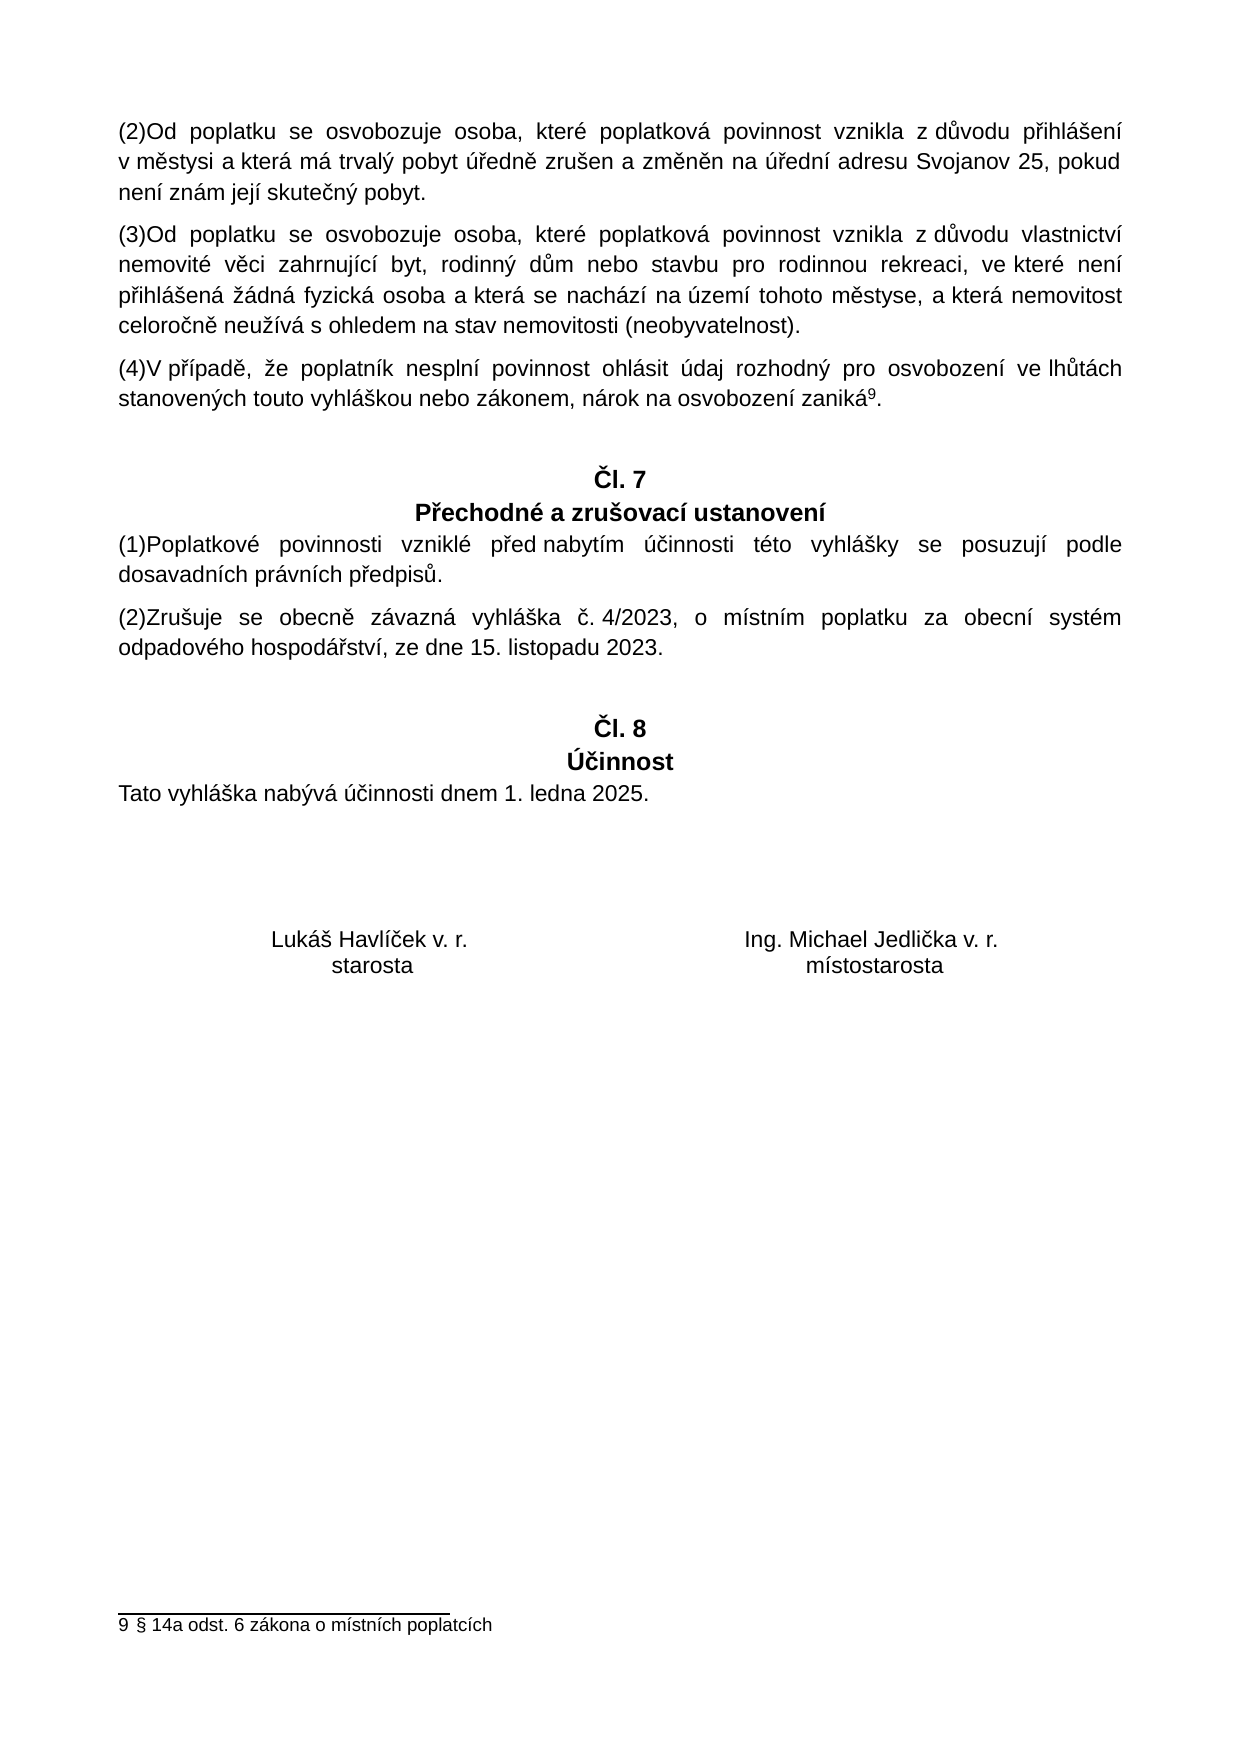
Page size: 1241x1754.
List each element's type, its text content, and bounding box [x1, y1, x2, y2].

table_cell [118, 984, 620, 1102]
list Poplatkové povinnosti vzniklé před nabytím účinnosti této vyhlášky se posuzují podle dosavadních právních předpisů. [118, 531, 1122, 588]
list Zrušuje se obecně závazná vyhláška č. 4/2023, o místním poplatku za obecní systém odpadového hospodářství, ze dne 15. listopadu 2023. [118, 604, 1122, 661]
table_header Lukáš Havlíček v. r. starosta [118, 866, 620, 984]
list Od poplatku se osvobozuje osoba, které poplatková povinnost vznikla z důvodu vlastnictví nemovité věci zahrnující byt, rodinný dům nebo stavbu pro rodinnou rekreaci, ve které není přihlášená žádná fyzická osoba a která se nachází na území tohoto městyse, a která nemovitost celoročně neužívá s ohledem na stav nemovitosti (neobyvatelnost). [118, 221, 1122, 338]
subtitle Čl. 8 Účinnost [118, 714, 1122, 776]
subtitle Čl. 7 Přechodné a zrušovací ustanovení [118, 465, 1122, 527]
text Tato vyhláška nabývá účinnosti dnem 1. ledna 2025. [118, 780, 1122, 807]
list § 14a odst. 6 zákona o místních poplatcích [118, 1614, 1122, 1636]
table_cell [620, 984, 1122, 1102]
table_header Ing. Michael Jedlička v. r. místostarosta [620, 866, 1122, 984]
list Od poplatku se osvobozuje osoba, které poplatková povinnost vznikla z důvodu přihlášení v městysi a která má trvalý pobyt úředně zrušen a změněn na úřední adresu Svojanov 25, pokud není znám její skutečný pobyt. [118, 118, 1122, 205]
list V případě, že poplatník nesplní povinnost ohlásit údaj rozhodný pro osvobození ve lhůtách stanovených touto vyhláškou nebo zákonem, nárok na osvobození zaniká. [118, 354, 1122, 411]
